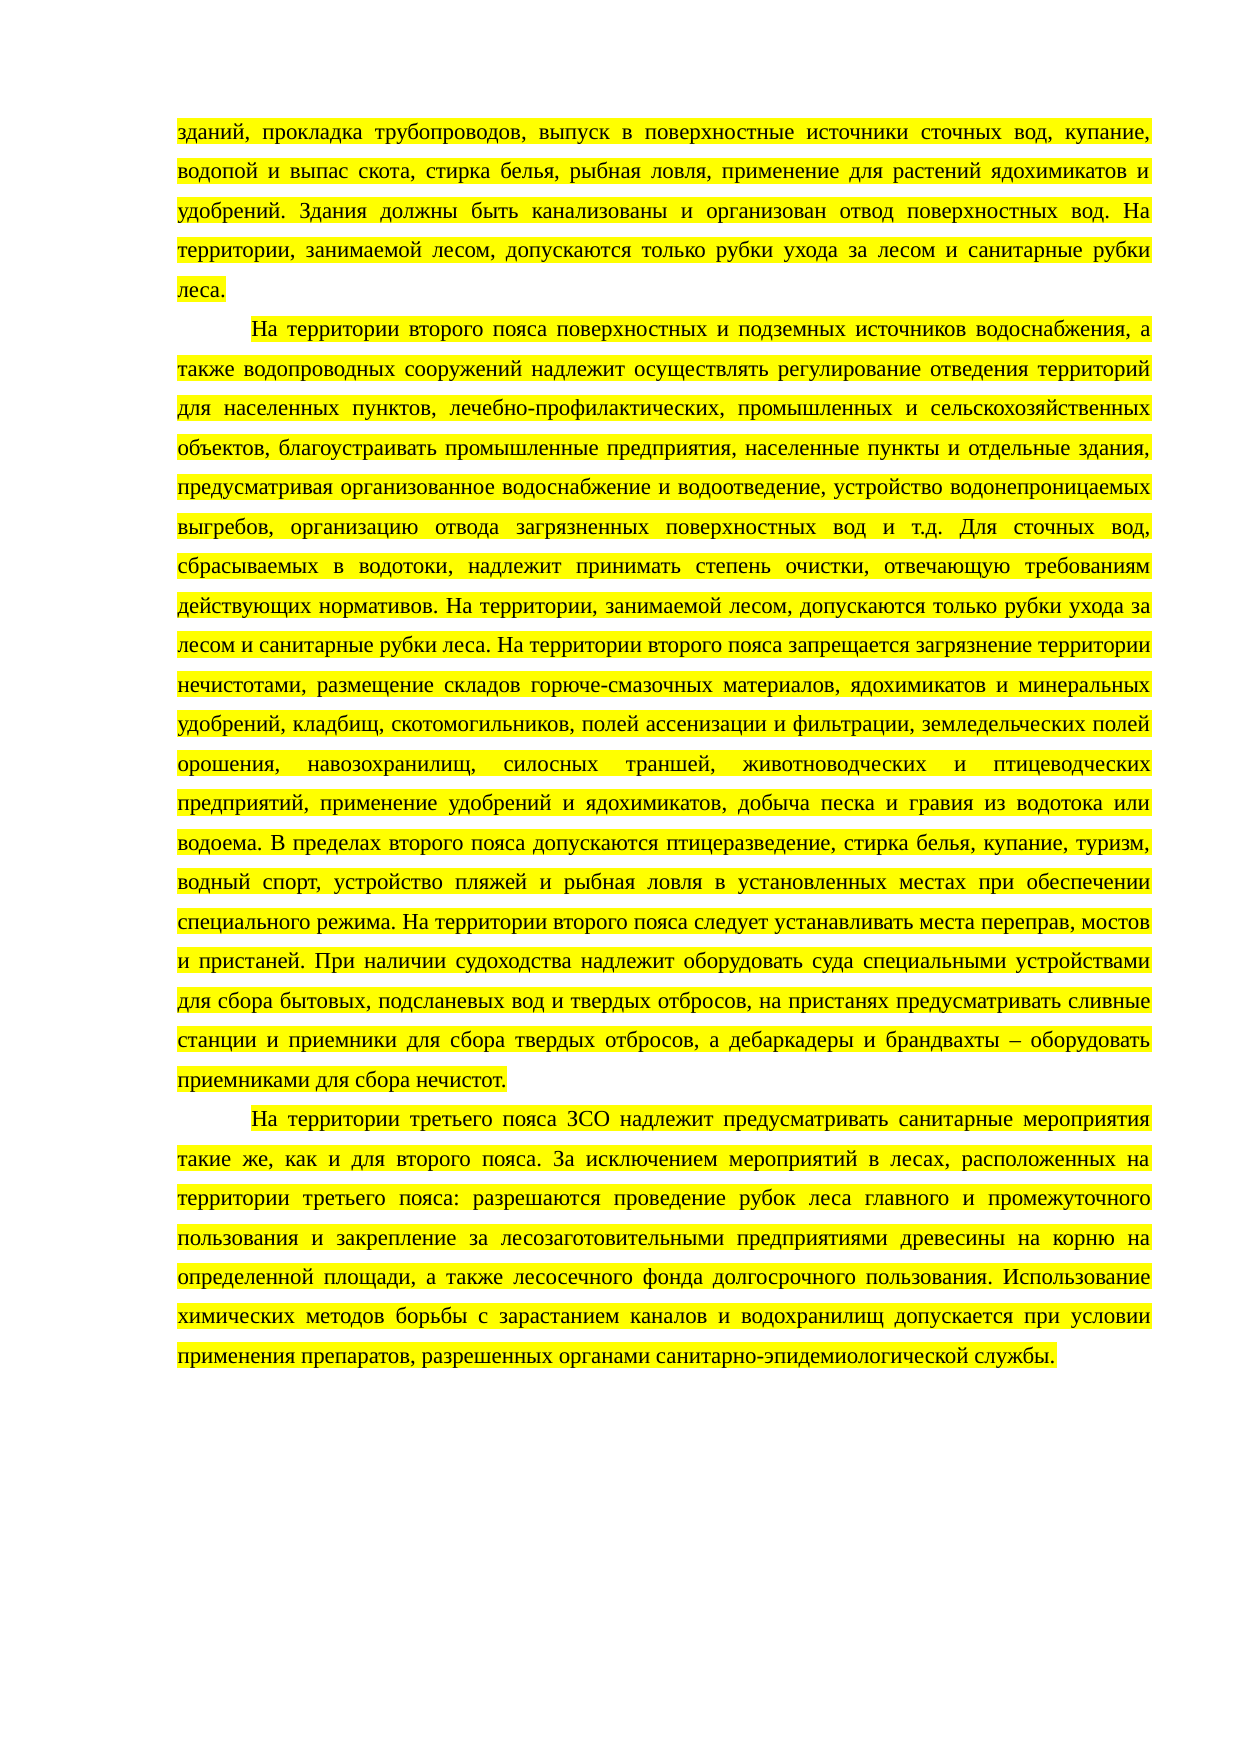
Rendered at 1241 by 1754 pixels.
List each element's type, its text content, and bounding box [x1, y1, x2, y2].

text зданий, прокладка трубопроводов, выпуск в поверхностные источники сточных вод, купание, водопой и выпас скота, стирка белья, рыбная ловля, применение для растений ядохимикатов и удобрений. Здания должны быть канализованы и организован отвод поверхностных вод. На территории, занимаемой лесом, допускаются только рубки ухода за лесом и санитарные рубки леса. [177, 118, 1152, 302]
text На территории третьего пояса ЗСО надлежит предусматривать санитарные мероприятия такие же, как и для второго пояса. За исключением мероприятий в лесах, расположенных на территории третьего пояса: разрешаются проведение рубок леса главного и промежуточного пользования и закрепление за лесозаготовительными предприятиями древесины на корню на определенной площади, а также лесосечного фонда долгосрочного пользования. Использование химических методов борьбы с зарастанием каналов и водохранилищ допускается при условии применения препаратов, разрешенных органами санитарно-эпидемиологической службы. [177, 1105, 1152, 1368]
text На территории второго пояса поверхностных и подземных источников водоснабжения, а также водопроводных сооружений надлежит осуществлять регулирование отведения территорий для населенных пунктов, лечебно-профилактических, промышленных и сельскохозяйственных объектов, благоустраивать промышленные предприятия, населенные пункты и отдельные здания, предусматривая организованное водоснабжение и водоотведение, устройство водонепроницаемых выгребов, организацию отвода загрязненных поверхностных вод и т.д. Для сточных вод, сбрасываемых в водотоки, надлежит принимать степень очистки, отвечающую требованиям действующих нормативов. На территории, занимаемой лесом, допускаются только рубки ухода за лесом и санитарные рубки леса. На территории второго пояса запрещается загрязнение территории нечистотами, размещение складов горюче-смазочных материалов, ядохимикатов и минеральных удобрений, кладбищ, скотомогильников, полей ассенизации и фильтрации, земледельческих полей орошения, навозохранилищ, силосных траншей, животноводческих и птицеводческих предприятий, применение удобрений и ядохимикатов, добыча песка и гравия из водотока или водоема. В пределах второго пояса допускаются птицеразведение, стирка белья, купание, туризм, водный спорт, устройство пляжей и рыбная ловля в установленных местах при обеспечении специального режима. На территории второго пояса следует устанавливать места переправ, мостов и пристаней. При наличии судоходства надлежит оборудовать суда специальными устройствами для сбора бытовых, подсланевых вод и твердых отбросов, на пристанях предусматривать сливные станции и приемники для сбора твердых отбросов, а дебаркадеры и брандвахты – оборудовать приемниками для сбора нечистот. [177, 316, 1152, 1092]
